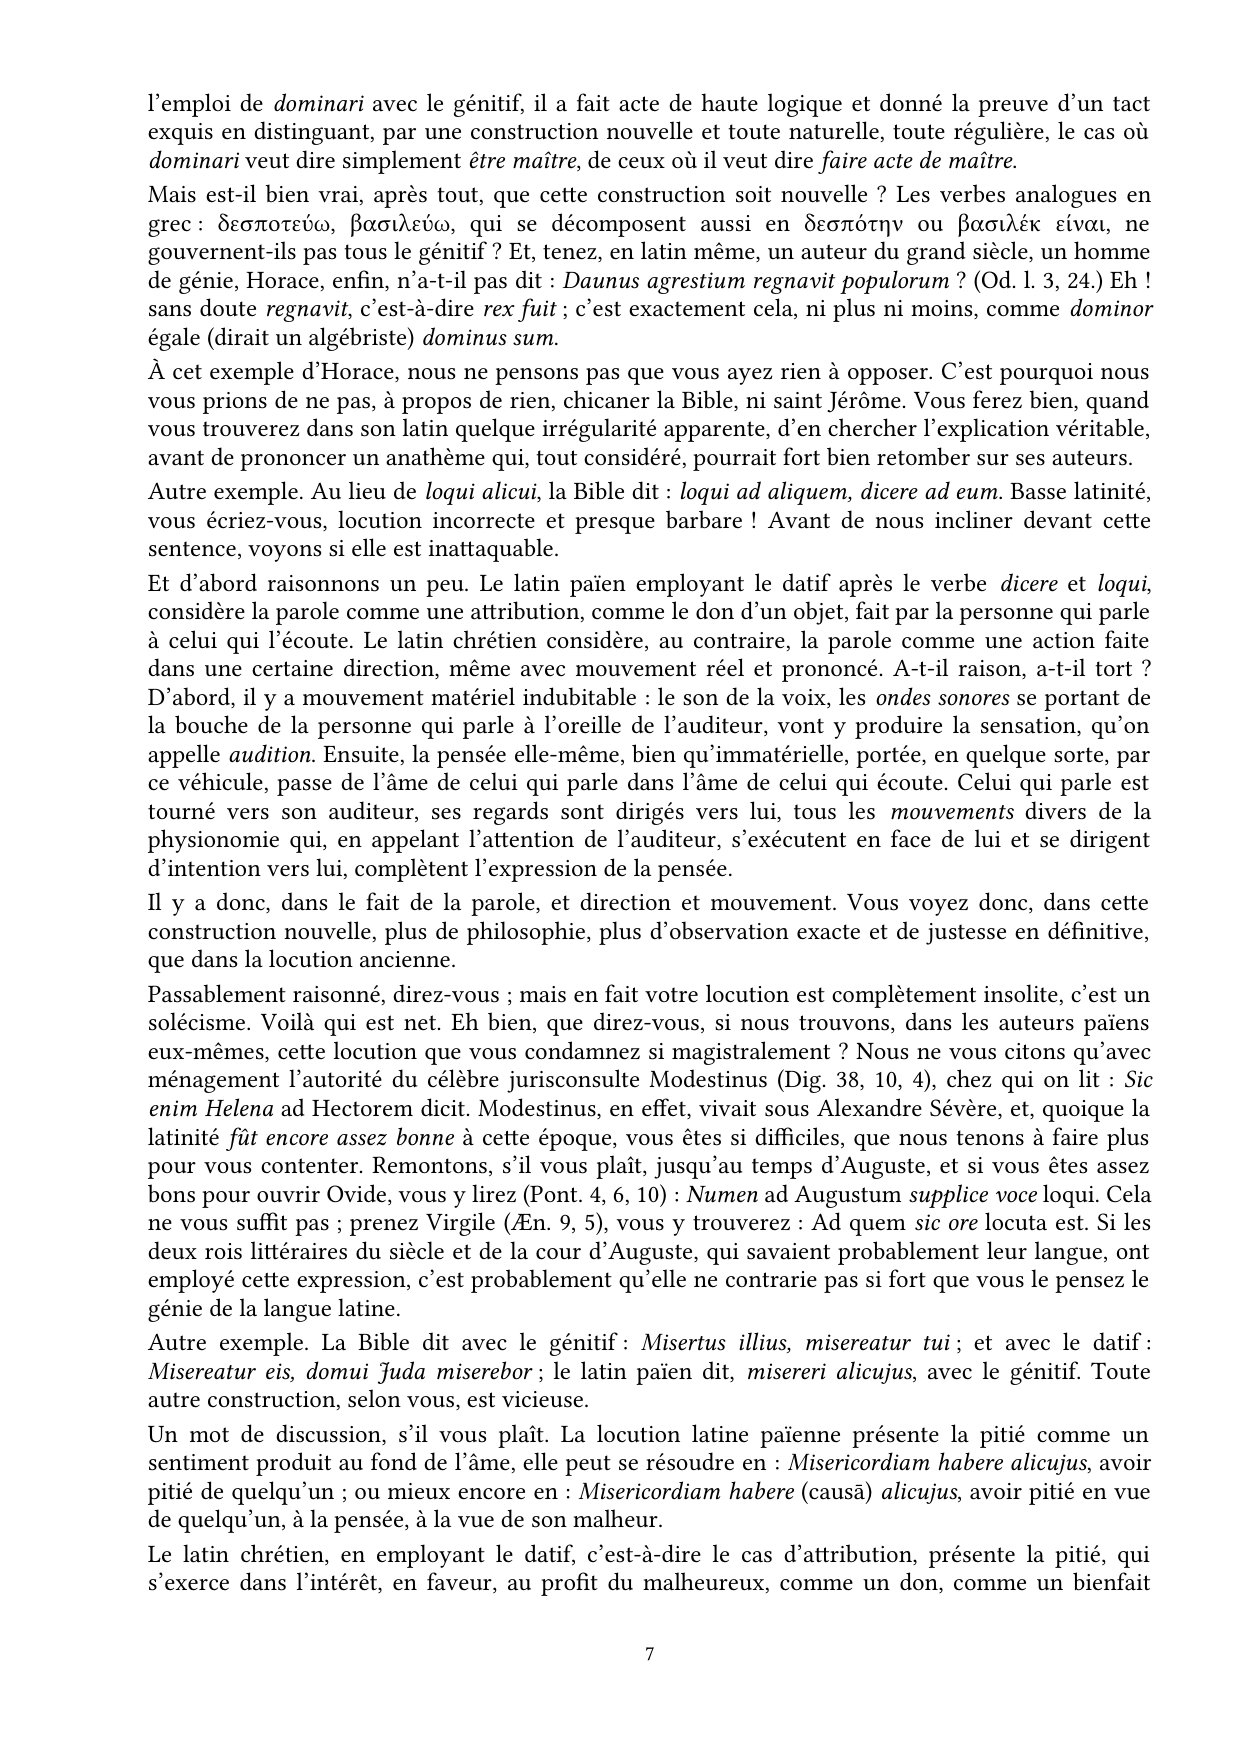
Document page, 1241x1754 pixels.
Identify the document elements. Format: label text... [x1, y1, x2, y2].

text Il y a donc, dans le fait de la parole, et direction et mouvement. Vous voyez donc, dans cette construction nouvelle, plus de philosophie, plus d’observation exacte et de justesse en définitive, que dans la locution ancienne. [148, 888, 1152, 974]
text Autre exemple. La Bible dit avec le génitif : Misertus illius, misereatur tui ; et avec le datif : Misereatur eis, domui Juda miserebor ; le latin païen dit, misereri alicujus, avec le génitif. Toute autre construction, selon vous, est vicieuse. [148, 1328, 1152, 1414]
text À cet exemple d’Horace, nous ne pensons pas que vous ayez rien à opposer. C’est pourquoi nous vous prions de ne pas, à propos de rien, chicaner la Bible, ni saint Jérôme. Vous ferez bien, quand vous trouverez dans son latin quelque irrégularité apparente, d’en chercher l’explication véritable, avant de prononcer un anathème qui, tout considéré, pourrait fort bien retomber sur ses auteurs. [148, 357, 1152, 471]
text Autre exemple. Au lieu de loqui alicui, la Bible dit : loqui ad aliquem, dicere ad eum. Basse latinité, vous écriez-vous, locution incorrecte et presque barbare ! Avant de nous incliner devant cette sentence, voyons si elle est inattaquable. [148, 477, 1152, 563]
text Un mot de discussion, s’il vous plaît. La locution latine païenne présente la pitié comme un sentiment produit au fond de l’âme, elle peut se résoudre en : Misericordiam habere alicujus, avoir pitié de quelqu’un ; ou mieux encore en : Misericordiam habere (causā) alicujus, avoir pitié en vue de quelqu’un, à la pensée, à la vue de son malheur. [148, 1419, 1152, 1534]
text l’emploi de dominari avec le génitif, il a fait acte de haute logique et donné la preuve d’un tact exquis en distinguant, par une construction nouvelle et toute naturelle, toute régulière, le cas où dominari veut dire simplement être maître, de ceux où il veut dire faire acte de maître. [148, 88, 1152, 174]
text Le latin chrétien, en employant le datif, c’est-à-dire le cas d’attribution, présente la pitié, qui s’exerce dans l’intérêt, en faveur, au profit du malheureux, comme un don, comme un bienfait [148, 1539, 1152, 1597]
text Mais est-il bien vrai, après tout, que cette construction soit nouvelle ? Les verbes analogues en grec : δεσποτεύω, βασιλεύω, qui se décomposent aussi en δεσπότην ou βασιλέκ είναι, ne gouvernent-ils pas tous le génitif ? Et, tenez, en latin même, un auteur du grand siècle, un homme de génie, Horace, enfin, n’a-t-il pas dit : Daunus agrestium regnavit populorum ? (Od. l. 3, 24.) Eh ! sans doute regnavit, c’est-à-dire rex fuit ; c’est exactement cela, ni plus ni moins, comme dominor égale (dirait un algébriste) dominus sum. [148, 180, 1152, 351]
text Passablement raisonné, direz-vous ; mais en fait votre locution est complètement insolite, c’est un solécisme. Voilà qui est net. Eh bien, que direz-vous, si nous trouvons, dans les auteurs païens eux-mêmes, cette locution que vous condamnez si magistralement ? Nous ne vous citons qu’avec ménagement l’autorité du célèbre jurisconsulte Modestinus (Dig. 38, 10, 4), chez qui on lit : Sic enim Helena ad Hectorem dicit. Modestinus, en effet, vivait sous Alexandre Sévère, et, quoique la latinité fût encore assez bonne à cette époque, vous êtes si difficiles, que nous tenons à faire plus pour vous contenter. Remontons, s’il vous plaît, jusqu’au temps d’Auguste, et si vous êtes assez bons pour ouvrir Ovide, vous y lirez (Pont. 4, 6, 10) : Numen ad Augustum supplice voce loqui. Cela ne vous suffit pas ; prenez Virgile (Æn. 9, 5), vous y trouverez : Ad quem sic ore locuta est. Si les deux rois littéraires du siècle et de la cour d’Auguste, qui savaient probablement leur langue, ont employé cette expression, c’est probablement qu’elle ne contrarie pas si fort que vous le pensez le génie de la langue latine. [148, 980, 1152, 1322]
text Et d’abord raisonnons un peu. Le latin païen employant le datif après le verbe dicere et loqui, considère la parole comme une attribution, comme le don d’un objet, fait par la personne qui parle à celui qui l’écoute. Le latin chrétien considère, au contraire, la parole comme une action faite dans une certaine direction, même avec mouvement réel et prononcé. A-t-il raison, a-t-il tort ? D’abord, il y a mouvement matériel indubitable : le son de la voix, les ondes sonores se portant de la bouche de la personne qui parle à l’oreille de l’auditeur, vont y produire la sensation, qu’on appelle audition. Ensuite, la pensée elle-même, bien qu’immatérielle, portée, en quelque sorte, par ce véhicule, passe de l’âme de celui qui parle dans l’âme de celui qui écoute. Celui qui parle est tourné vers son auditeur, ses regards sont dirigés vers lui, tous les mouvements divers de la physionomie qui, en appelant l’attention de l’auditeur, s’exécutent en face de lui et se dirigent d’intention vers lui, complètent l’expression de la pensée. [148, 568, 1152, 882]
